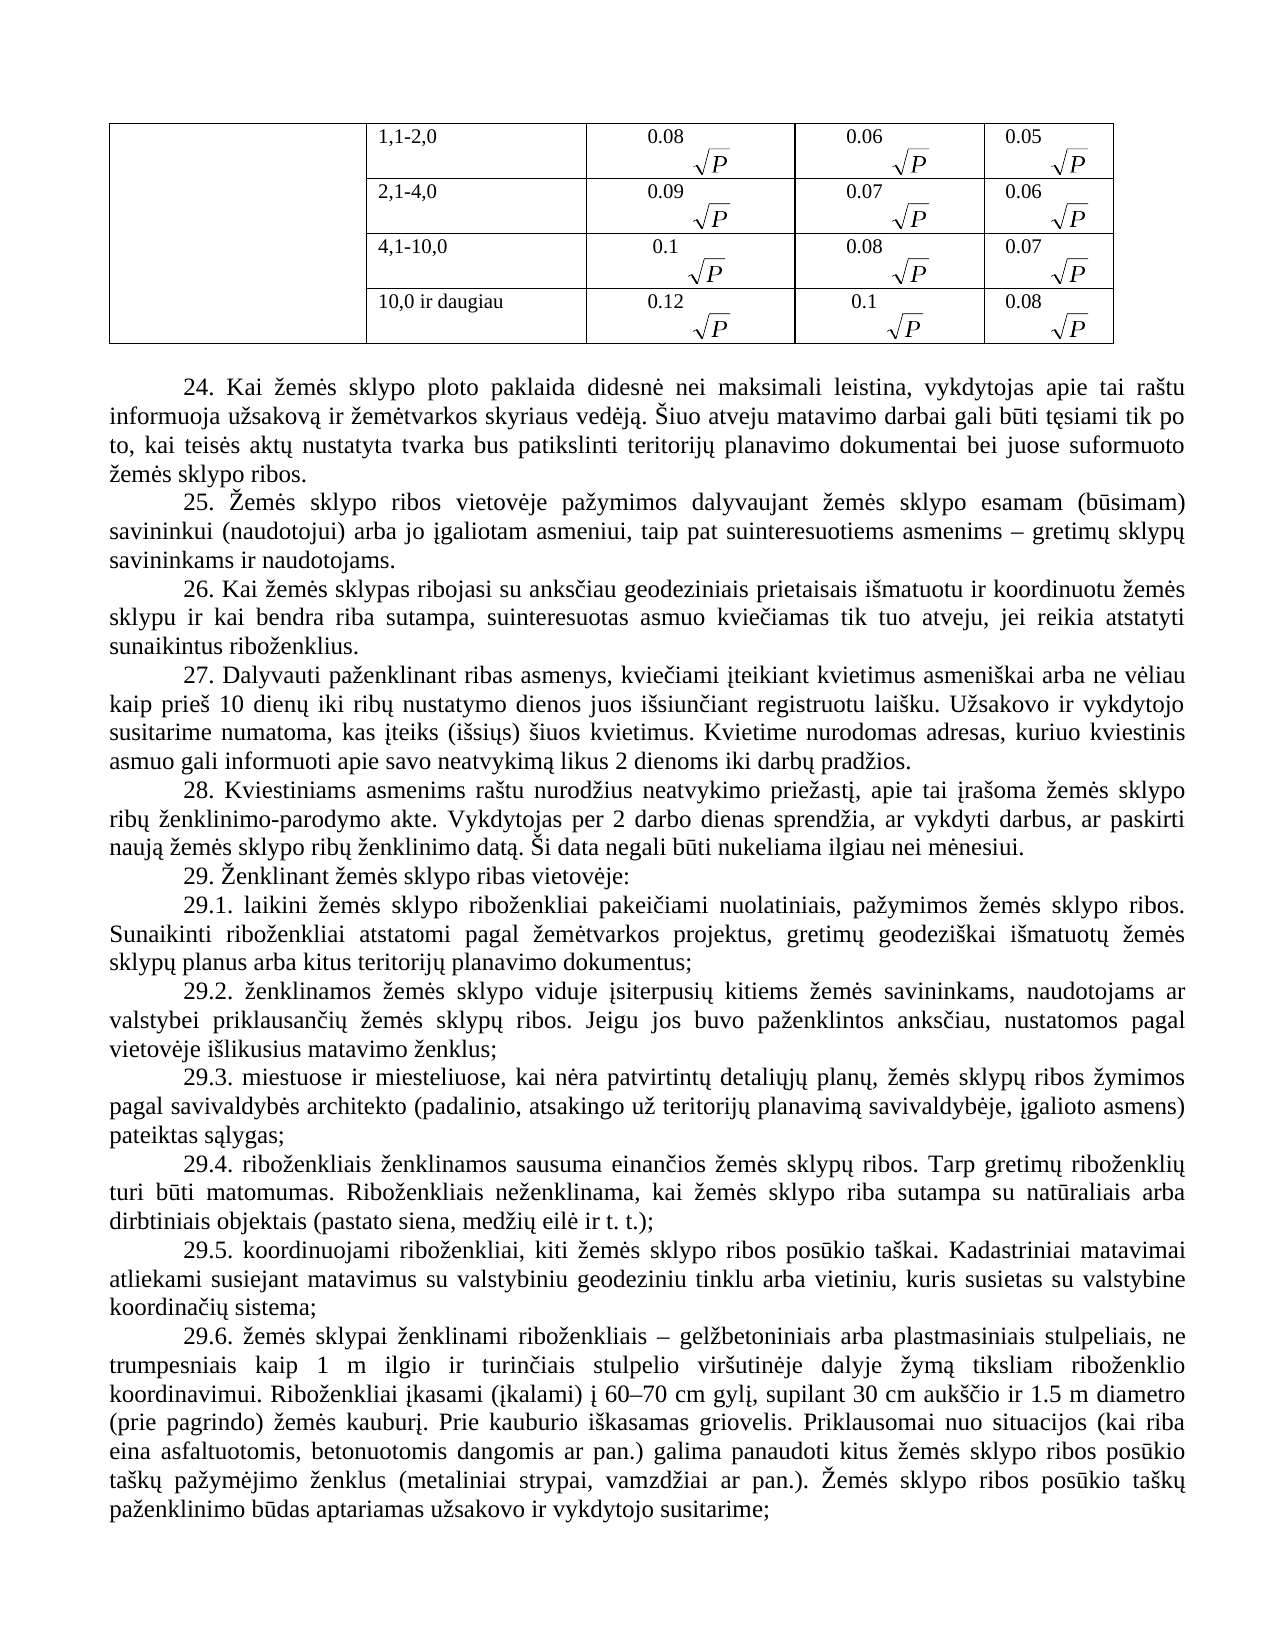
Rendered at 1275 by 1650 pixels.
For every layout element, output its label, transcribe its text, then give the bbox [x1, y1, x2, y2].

text 29.1. laikini žemės sklypo riboženkliai pakeičiami nuolatiniais, pažymimos žemės sklypo ribos. Sunaikinti riboženkliai atstatomi pagal žemėtvarkos projektus, gretimų geodeziškai išmatuotų žemės sklypų planus arba kitus teritorijų planavimo dokumentus; [109, 890, 1186, 976]
table_cell 0.08 [985, 289, 1113, 343]
table_cell 0.06 [985, 179, 1113, 233]
text 29.5. koordinuojami riboženkliai, kiti žemės sklypo ribos posūkio taškai. Kadastriniai matavimai atliekami susiejant matavimus su valstybiniu geodeziniu tinklu arba vietiniu, kuris susietas su valstybine koordinačių sistema; [109, 1235, 1186, 1321]
text 29.3. miestuose ir miesteliuose, kai nėra patvirtintų detaliųjų planų, žemės sklypų ribos žymimos pagal savivaldybės architekto (padalinio, atsakingo už teritorijų planavimą savivaldybėje, įgalioto asmens) pateiktas sąlygas; [109, 1062, 1186, 1149]
text 24. Kai žemės sklypo ploto paklaida didesnė nei maksimali leistina, vykdytojas apie tai raštu informuoja užsakovą ir žemėtvarkos skyriaus vedėją. Šiuo atveju matavimo darbai gali būti tęsiami tik po to, kai teisės aktų nustatyta tvarka bus patikslinti teritorijų planavimo dokumentai bei juose suformuoto žemės sklypo ribos. [109, 372, 1186, 487]
table_cell 0.08 [796, 234, 984, 288]
table_cell 2,1-4,0 [367, 179, 586, 233]
text 27. Dalyvauti paženklinant ribas asmenys, kviečiami įteikiant kvietimus asmeniškai arba ne vėliau kaip prieš 10 dienų iki ribų nustatymo dienos juos išsiunčiant registruotu laišku. Užsakovo ir vykdytojo susitarime numatoma, kas įteiks (išsiųs) šiuos kvietimus. Kvietime nurodomas adresas, kuriuo kviestinis asmuo gali informuoti apie savo neatvykimą likus 2 dienoms iki darbų pradžios. [109, 660, 1186, 775]
text 26. Kai žemės sklypas ribojasi su anksčiau geodeziniais prietaisais išmatuotu ir koordinuotu žemės sklypu ir kai bendra riba sutampa, suinteresuotas asmuo kviečiamas tik tuo atveju, jei reikia atstatyti sunaikintus riboženklius. [109, 574, 1186, 660]
table_cell 0.09 [587, 179, 794, 233]
text 29.4. riboženkliais ženklinamos sausuma einančios žemės sklypų ribos. Tarp gretimų riboženklių turi būti matomumas. Riboženkliais neženklinama, kai žemės sklypo riba sutampa su natūraliais arba dirbtiniais objektais (pastato siena, medžių eilė ir t. t.); [109, 1149, 1186, 1235]
table_cell 0.1 [587, 234, 794, 288]
text 29. Ženklinant žemės sklypo ribas vietovėje: [109, 861, 1186, 890]
table_cell 0.12 [587, 289, 794, 343]
text 28. Kviestiniams asmenims raštu nurodžius neatvykimo priežastį, apie tai įrašoma žemės sklypo ribų ženklinimo-parodymo akte. Vykdytojas per 2 darbo dienas sprendžia, ar vykdyti darbus, ar paskirti naują žemės sklypo ribų ženklinimo datą. Ši data negali būti nukeliama ilgiau nei mėnesiui. [109, 775, 1186, 861]
table_cell 4,1-10,0 [367, 234, 586, 288]
text 25. Žemės sklypo ribos vietovėje pažymimos dalyvaujant žemės sklypo esamam (būsimam) savininkui (naudotojui) arba jo įgaliotam asmeniui, taip pat suinteresuotiems asmenims – gretimų sklypų savininkams ir naudotojams. [109, 487, 1186, 574]
table_cell [110, 124, 366, 343]
table_cell 0.07 [985, 234, 1113, 288]
table_cell 0.06 [796, 124, 984, 178]
table_cell 1,1-2,0 [367, 124, 586, 178]
table_cell 0.07 [796, 179, 984, 233]
table_cell 0.08 [587, 124, 794, 178]
table_cell 10,0 ir daugiau [367, 289, 586, 343]
table_cell 0.05 [985, 124, 1113, 178]
text 29.6. žemės sklypai ženklinami riboženkliais – gelžbetoniniais arba plastmasiniais stulpeliais, ne trumpesniais kaip 1 m ilgio ir turinčiais stulpelio viršutinėje dalyje žymą tiksliam riboženklio koordinavimui. Riboženkliai įkasami (įkalami) į 60–70 cm gylį, supilant 30 cm aukščio ir 1.5 m diametro (prie pagrindo) žemės kauburį. Prie kauburio iškasamas griovelis. Priklausomai nuo situacijos (kai riba eina asfaltuotomis, betonuotomis dangomis ar pan.) galima panaudoti kitus žemės sklypo ribos posūkio taškų pažymėjimo ženklus (metaliniai strypai, vamzdžiai ar pan.). Žemės sklypo ribos posūkio taškų paženklinimo būdas aptariamas užsakovo ir vykdytojo susitarime; [109, 1321, 1186, 1522]
table_cell 0.1 [796, 289, 984, 343]
text 29.2. ženklinamos žemės sklypo viduje įsiterpusių kitiems žemės savininkams, naudotojams ar valstybei priklausančių žemės sklypų ribos. Jeigu jos buvo paženklintos anksčiau, nustatomos pagal vietovėje išlikusius matavimo ženklus; [109, 976, 1186, 1062]
